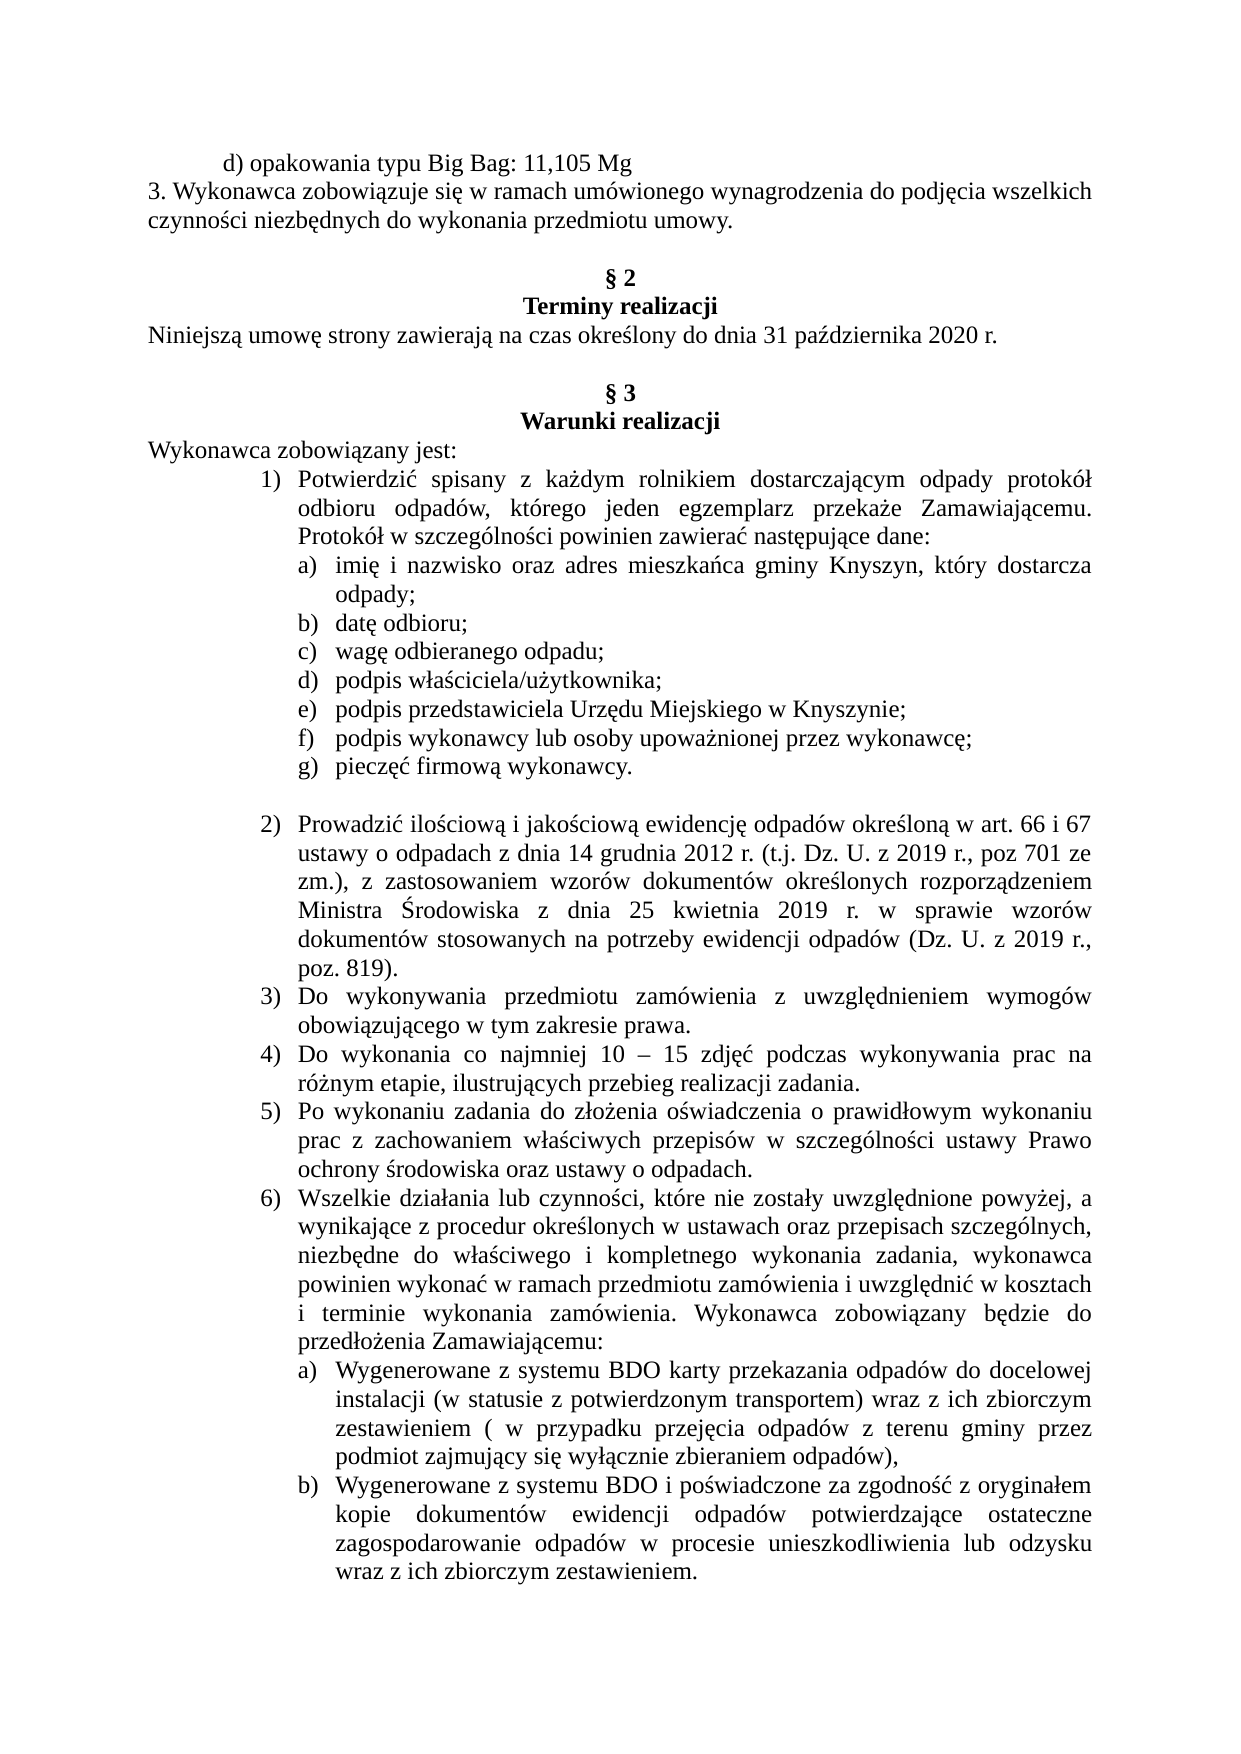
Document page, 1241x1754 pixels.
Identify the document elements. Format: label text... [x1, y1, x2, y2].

list Do wykonania co najmniej 10 – 15 zdjęć podczas wykonywania prac na różnym etapie, ilustrujących przebieg realizacji zadania. [260, 1039, 1093, 1096]
list Wszelkie działania lub czynności, które nie zostały uwzględnione powyżej, a wynikające z procedur określonych w ustawach oraz przepisach szczególnych, niezbędne do właściwego i kompletnego wykonania zadania, wykonawca powinien wykonać w ramach przedmiotu zamówienia i uwzględnić w kosztach i terminie wykonania zamówienia. Wykonawca zobowiązany będzie do przedłożenia Zamawiającemu: [260, 1183, 1093, 1355]
list Potwierdzić spisany z każdym rolnikiem dostarczającym odpady protokół odbioru odpadów, którego jeden egzemplarz przekaże Zamawiającemu. Protokół w szczególności powinien zawierać następujące dane: [260, 464, 1093, 550]
list podpis wykonawcy lub osoby upoważnionej przez wykonawcę; [298, 723, 1093, 751]
list wagę odbieranego odpadu; [298, 636, 1093, 665]
list Do wykonywania przedmiotu zamówienia z uwzględnieniem wymogów obowiązującego w tym zakresie prawa. [260, 981, 1093, 1039]
list imię i nazwisko oraz adres mieszkańca gminy Knyszyn, który dostarcza odpady; [298, 550, 1093, 608]
list datę odbioru; [298, 608, 1093, 636]
text § 3 [148, 378, 1093, 406]
list Wygenerowane z systemu BDO i poświadczone za zgodność z oryginałem kopie dokumentów ewidencji odpadów potwierdzające ostateczne zagospodarowanie odpadów w procesie unieszkodliwienia lub odzysku wraz z ich zbiorczym zestawieniem. [298, 1470, 1093, 1585]
list podpis przedstawiciela Urzędu Miejskiego w Knyszynie; [298, 694, 1093, 723]
text Terminy realizacji [148, 291, 1093, 320]
list Wygenerowane z systemu BDO karty przekazania odpadów do docelowej instalacji (w statusie z potwierdzonym transportem) wraz z ich zbiorczym zestawieniem ( w przypadku przejęcia odpadów z terenu gminy przez podmiot zajmujący się wyłącznie zbieraniem odpadów), [298, 1355, 1093, 1470]
list Po wykonaniu zadania do złożenia oświadczenia o prawidłowym wykonaniu prac z zachowaniem właściwych przepisów w szczególności ustawy Prawo ochrony środowiska oraz ustawy o odpadach. [260, 1096, 1093, 1183]
text § 2 [148, 263, 1093, 291]
text Wykonawca zobowiązany jest: [148, 435, 1093, 464]
list Prowadzić ilościową i jakościową ewidencję odpadów określoną w art. 66 i 67 ustawy o odpadach z dnia 14 grudnia 2012 r. (t.j. Dz. U. z 2019 r., poz 701 ze zm.), z zastosowaniem wzorów dokumentów określonych rozporządzeniem Ministra Środowiska z dnia 25 kwietnia 2019 r. w sprawie wzorów dokumentów stosowanych na potrzeby ewidencji odpadów (Dz. U. z 2019 r., poz. 819). [260, 809, 1093, 981]
list d) opakowania typu Big Bag: 11,105 Mg [223, 148, 1093, 176]
list podpis właściciela/użytkownika; [298, 665, 1093, 694]
text Niniejszą umowę strony zawierają na czas określony do dnia 31 października 2020 r. [148, 320, 1093, 349]
text 3. Wykonawca zobowiązuje się w ramach umówionego wynagrodzenia do podjęcia wszelkich czynności niezbędnych do wykonania przedmiotu umowy. [148, 176, 1093, 234]
list pieczęć firmową wykonawcy. [298, 751, 1093, 780]
text Warunki realizacji [148, 406, 1093, 435]
